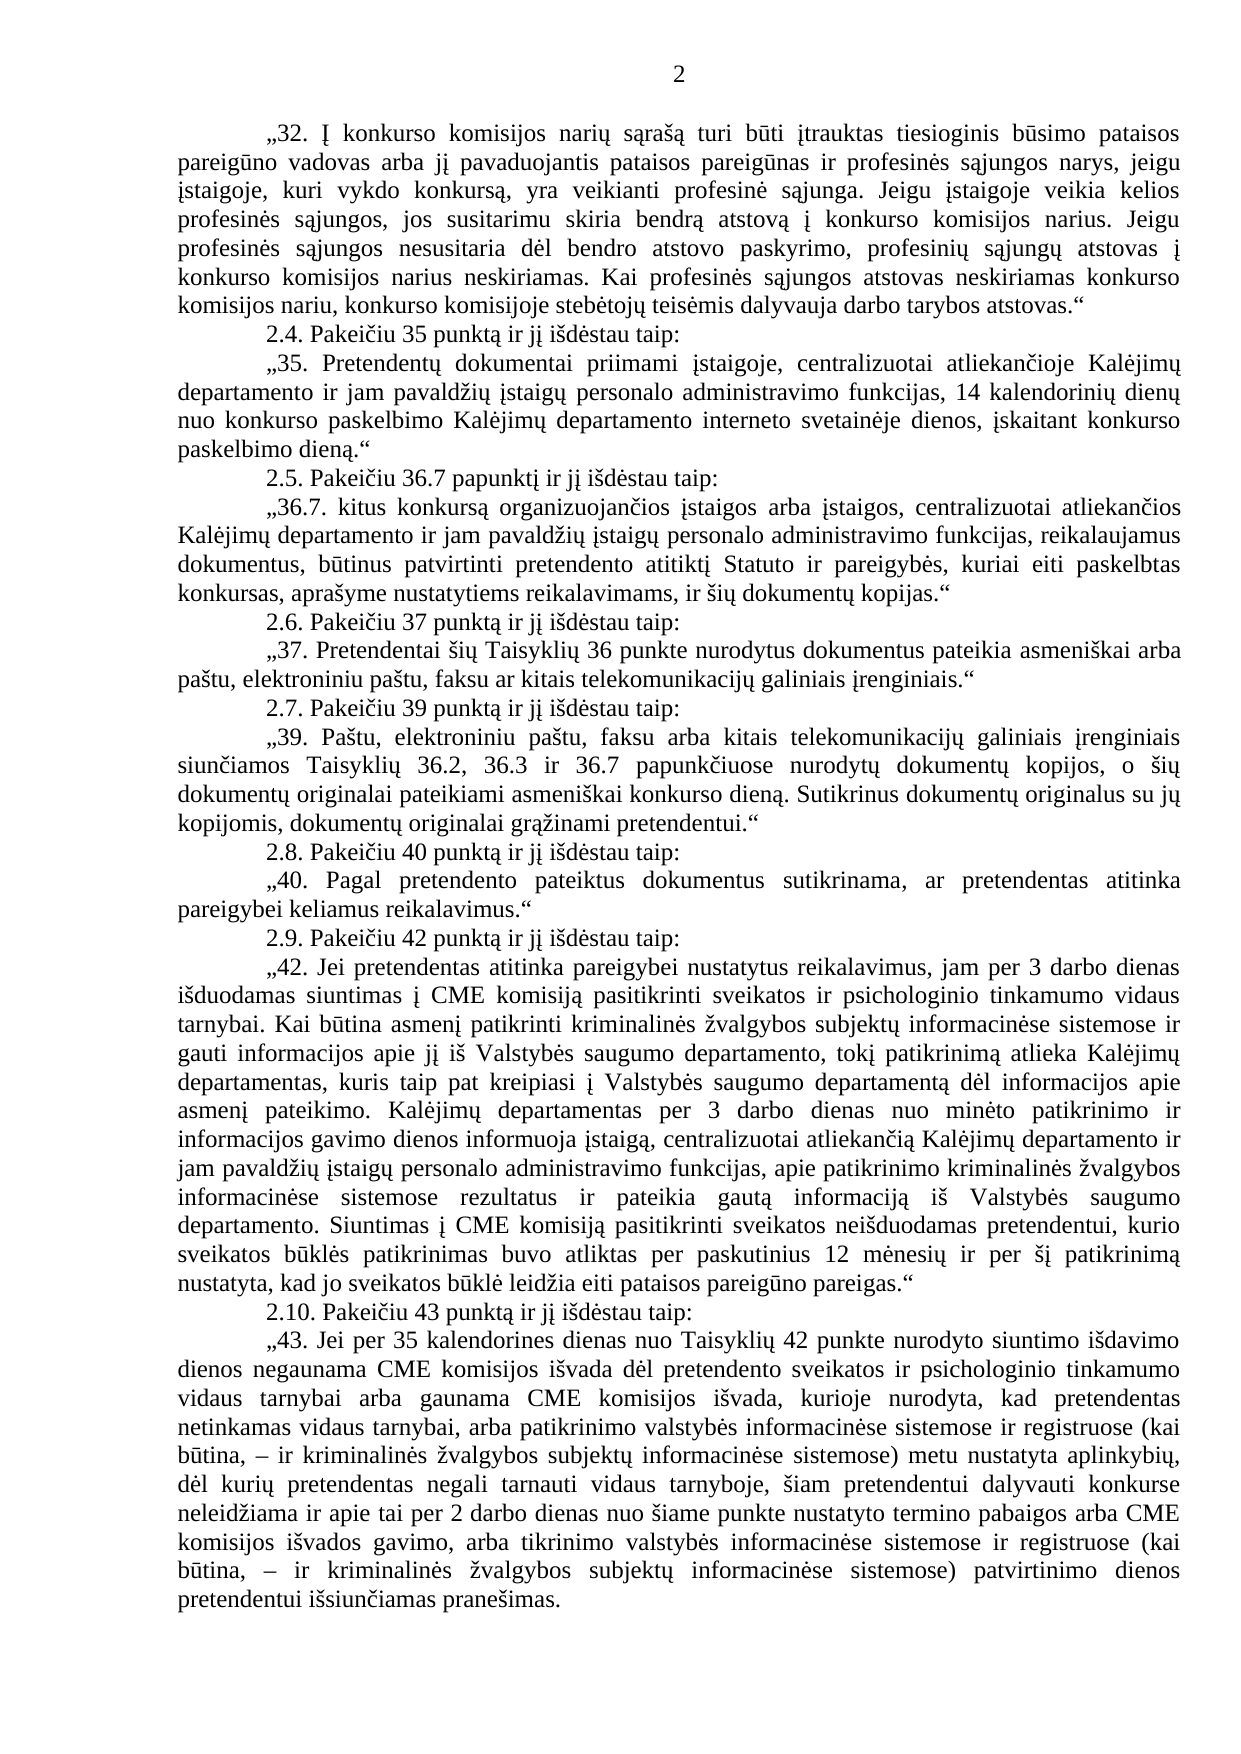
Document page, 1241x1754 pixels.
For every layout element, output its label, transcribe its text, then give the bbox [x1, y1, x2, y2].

text 2.5. Pakeičiu 36.7 papunktį ir jį išdėstau taip: [177, 463, 1181, 492]
text „32. Į konkurso komisijos narių sąrašą turi būti įtrauktas tiesioginis būsimo pataisos pareigūno vadovas arba jį pavaduojantis pataisos pareigūnas ir profesinės sąjungos narys, jeigu įstaigoje, kuri vykdo konkursą, yra veikianti profesinė sąjunga. Jeigu įstaigoje veikia kelios profesinės sąjungos, jos susitarimu skiria bendrą atstovą į konkurso komisijos narius. Jeigu profesinės sąjungos nesusitaria dėl bendro atstovo paskyrimo, profesinių sąjungų atstovas į konkurso komisijos narius neskiriamas. Kai profesinės sąjungos atstovas neskiriamas konkurso komisijos nariu, konkurso komisijoje stebėtojų teisėmis dalyvauja darbo tarybos atstovas.“ [177, 118, 1181, 319]
text „35. Pretendentų dokumentai priimami įstaigoje, centralizuotai atliekančioje Kalėjimų departamento ir jam pavaldžių įstaigų personalo administravimo funkcijas, 14 kalendorinių dienų nuo konkurso paskelbimo Kalėjimų departamento interneto svetainėje dienos, įskaitant konkurso paskelbimo dieną.“ [177, 348, 1181, 463]
text 2.9. Pakeičiu 42 punktą ir jį išdėstau taip: [177, 923, 1181, 952]
text 2.10. Pakeičiu 43 punktą ir jį išdėstau taip: [177, 1297, 1181, 1326]
text „43. Jei per 35 kalendorines dienas nuo Taisyklių 42 punkte nurodyto siuntimo išdavimo dienos negaunama CME komisijos išvada dėl pretendento sveikatos ir psichologinio tinkamumo vidaus tarnybai arba gaunama CME komisijos išvada, kurioje nurodyta, kad pretendentas netinkamas vidaus tarnybai, arba patikrinimo valstybės informacinėse sistemose ir registruose (kai būtina, – ir kriminalinės žvalgybos subjektų informacinėse sistemose) metu nustatyta aplinkybių, dėl kurių pretendentas negali tarnauti vidaus tarnyboje, šiam pretendentui dalyvauti konkurse neleidžiama ir apie tai per 2 darbo dienas nuo šiame punkte nustatyto termino pabaigos arba CME komisijos išvados gavimo, arba tikrinimo valstybės informacinėse sistemose ir registruose (kai būtina, – ir kriminalinės žvalgybos subjektų informacinėse sistemose) patvirtinimo dienos pretendentui išsiunčiamas pranešimas. [177, 1326, 1181, 1613]
text 2.6. Pakeičiu 37 punktą ir jį išdėstau taip: [177, 607, 1181, 636]
text „42. Jei pretendentas atitinka pareigybei nustatytus reikalavimus, jam per 3 darbo dienas išduodamas siuntimas į CME komisiją pasitikrinti sveikatos ir psichologinio tinkamumo vidaus tarnybai. Kai būtina asmenį patikrinti kriminalinės žvalgybos subjektų informacinėse sistemose ir gauti informacijos apie jį iš Valstybės saugumo departamento, tokį patikrinimą atlieka Kalėjimų departamentas, kuris taip pat kreipiasi į Valstybės saugumo departamentą dėl informacijos apie asmenį pateikimo. Kalėjimų departamentas per 3 darbo dienas nuo minėto patikrinimo ir informacijos gavimo dienos informuoja įstaigą, centralizuotai atliekančią Kalėjimų departamento ir jam pavaldžių įstaigų personalo administravimo funkcijas, apie patikrinimo kriminalinės žvalgybos informacinėse sistemose rezultatus ir pateikia gautą informaciją iš Valstybės saugumo departamento. Siuntimas į CME komisiją pasitikrinti sveikatos neišduodamas pretendentui, kurio sveikatos būklės patikrinimas buvo atliktas per paskutinius 12 mėnesių ir per šį patikrinimą nustatyta, kad jo sveikatos būklė leidžia eiti pataisos pareigūno pareigas.“ [177, 952, 1181, 1297]
text „40. Pagal pretendento pateiktus dokumentus sutikrinama, ar pretendentas atitinka pareigybei keliamus reikalavimus.“ [177, 866, 1181, 923]
text „37. Pretendentai šių Taisyklių 36 punkte nurodytus dokumentus pateikia asmeniškai arba paštu, elektroniniu paštu, faksu ar kitais telekomunikacijų galiniais įrenginiais.“ [177, 636, 1181, 693]
text 2.7. Pakeičiu 39 punktą ir jį išdėstau taip: [177, 693, 1181, 722]
text „39. Paštu, elektroniniu paštu, faksu arba kitais telekomunikacijų galiniais įrenginiais siunčiamos Taisyklių 36.2, 36.3 ir 36.7 papunkčiuose nurodytų dokumentų kopijos, o šių dokumentų originalai pateikiami asmeniškai konkurso dieną. Sutikrinus dokumentų originalus su jų kopijomis, dokumentų originalai grąžinami pretendentui.“ [177, 722, 1181, 837]
text 2.8. Pakeičiu 40 punktą ir jį išdėstau taip: [177, 837, 1181, 866]
text 2.4. Pakeičiu 35 punktą ir jį išdėstau taip: [177, 319, 1181, 348]
text „36.7. kitus konkursą organizuojančios įstaigos arba įstaigos, centralizuotai atliekančios Kalėjimų departamento ir jam pavaldžių įstaigų personalo administravimo funkcijas, reikalaujamus dokumentus, būtinus patvirtinti pretendento atitiktį Statuto ir pareigybės, kuriai eiti paskelbtas konkursas, aprašyme nustatytiems reikalavimams, ir šių dokumentų kopijas.“ [177, 492, 1181, 607]
